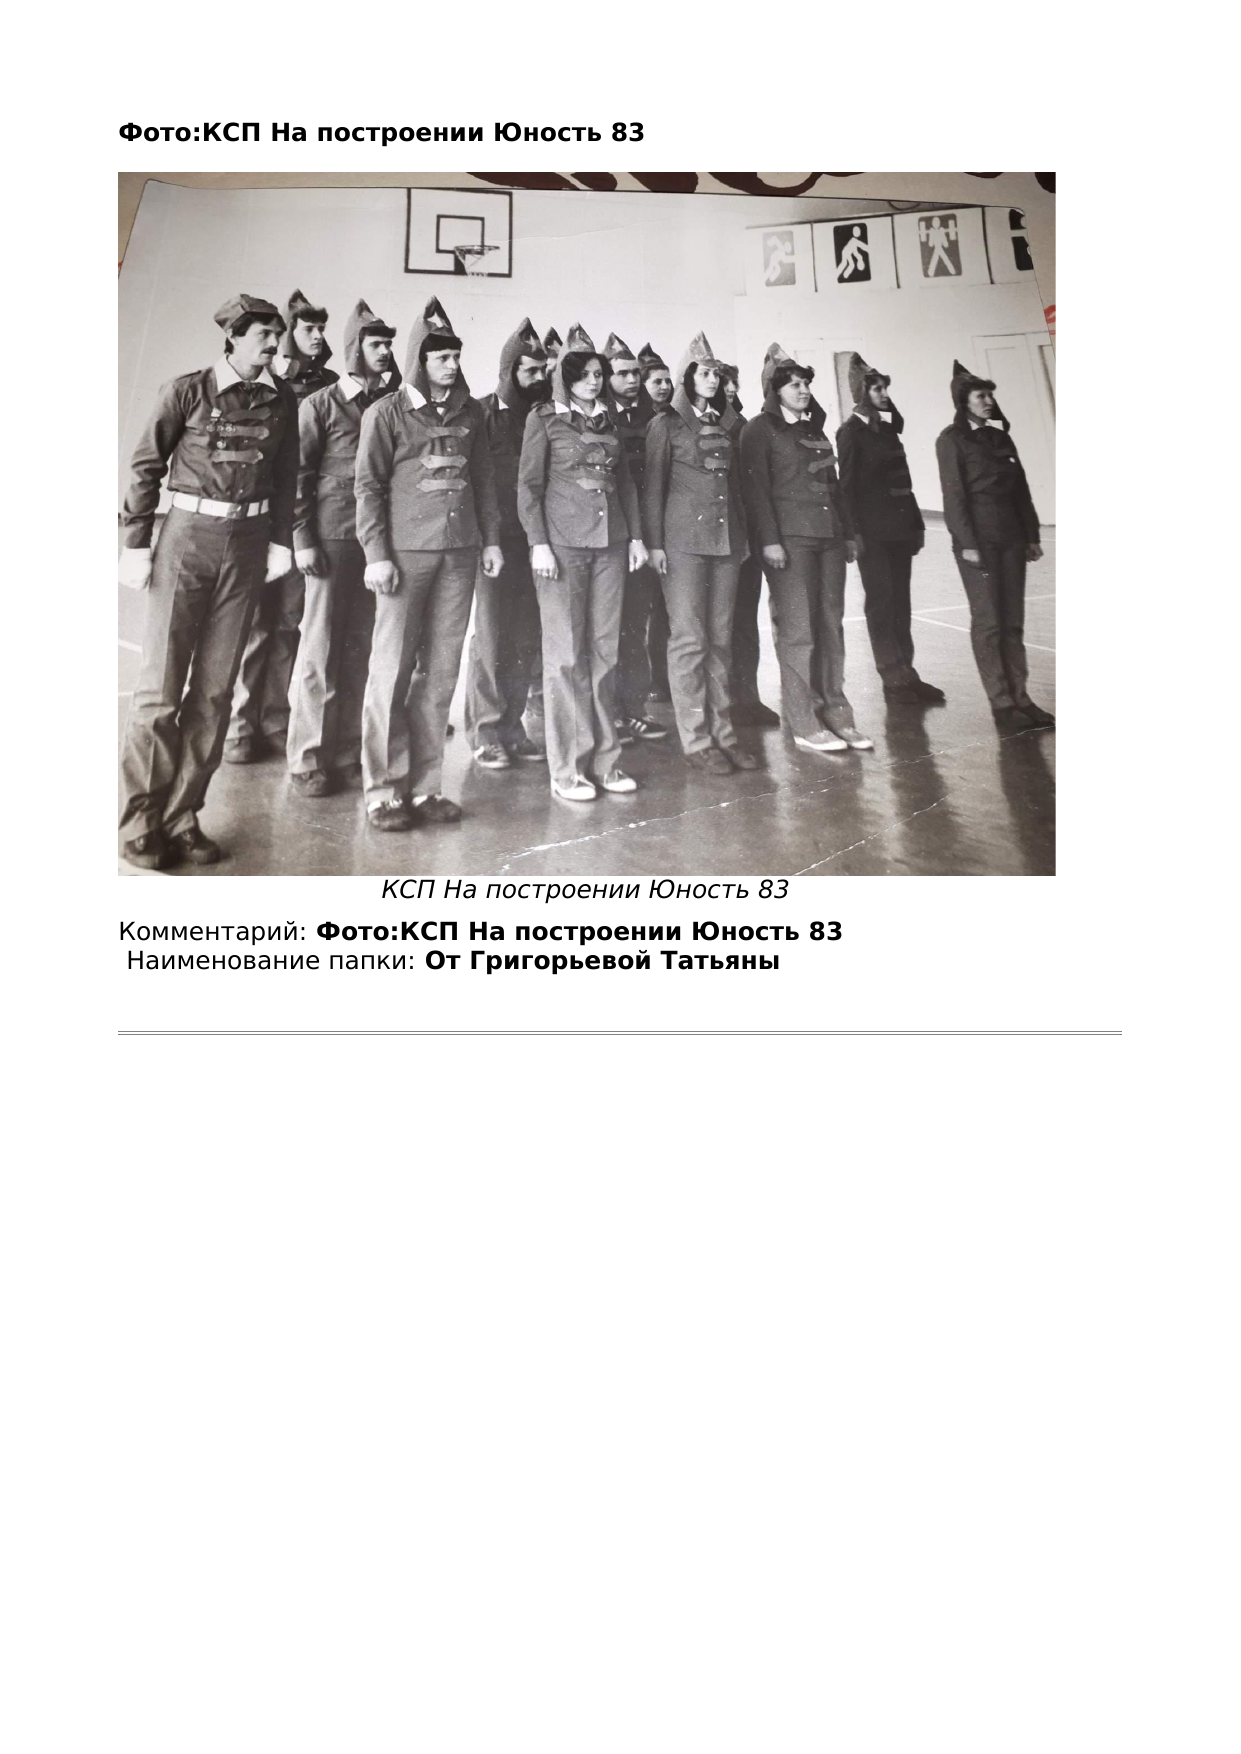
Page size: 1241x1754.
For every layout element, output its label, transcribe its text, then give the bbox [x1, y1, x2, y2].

text КСП На построении Юность 83 [118, 876, 1056, 904]
picture [118, 172, 1056, 876]
text Комментарий: Фото:КСП На построении Юность 83 Наименование папки: От Григорьевой Татьяны [118, 917, 1122, 1004]
subtitle Фото:КСП На построении Юность 83 [118, 118, 1122, 147]
